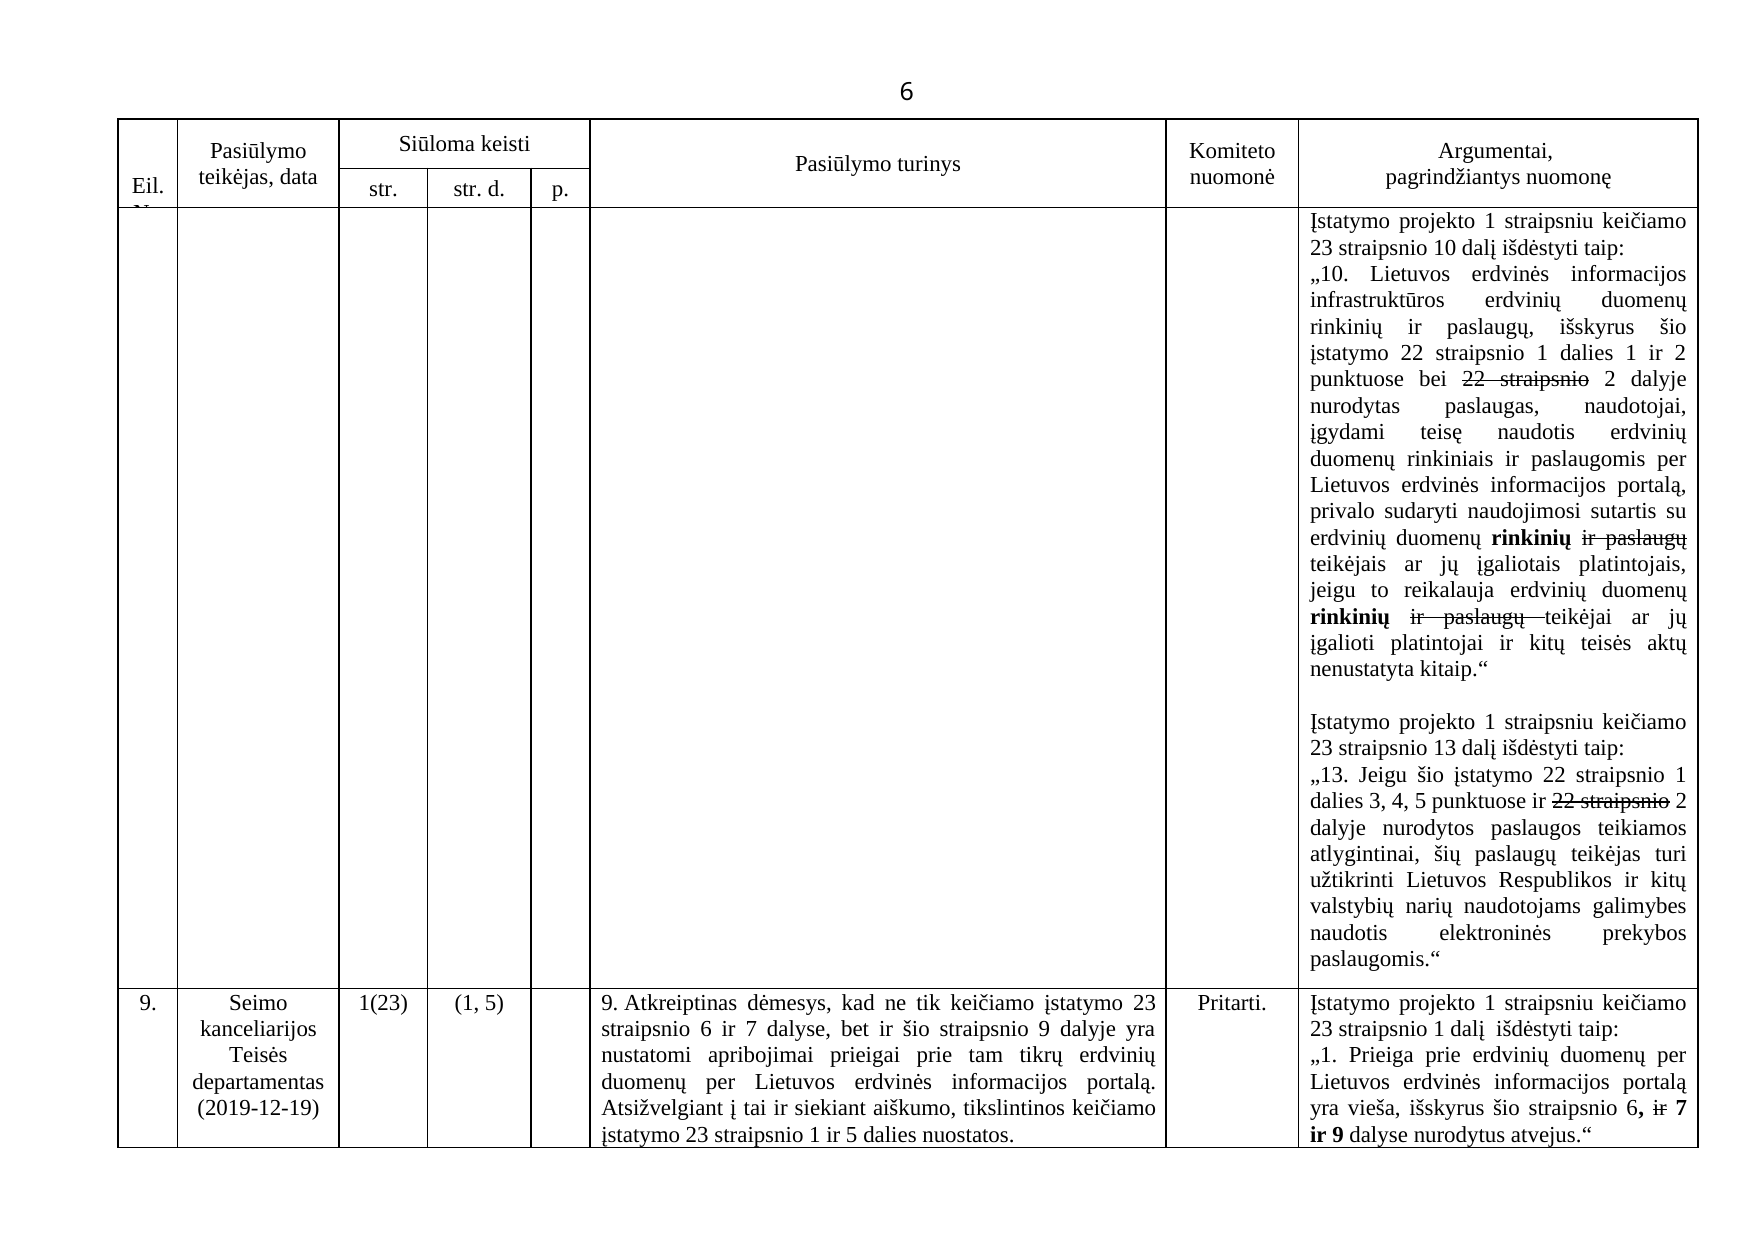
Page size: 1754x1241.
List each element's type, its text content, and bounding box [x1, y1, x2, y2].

table_cell p. [532, 169, 589, 207]
table_cell [340, 208, 427, 988]
table_cell Įstatymo projekto 1 straipsniu keičiamo 23 straipsnio 1 dalį išdėstyti taip: „1. Prieiga prie erdvinių duomenų per Lietuvos erdvinės informacijos portalą yra vieša, išskyrus šio straipsnio 6, ir 7 ir 9 dalyse nurodytus atvejus.“ [1299, 989, 1697, 1147]
table_cell 1(23) [340, 989, 427, 1147]
table_cell str. [340, 169, 427, 207]
table_cell [532, 989, 589, 1147]
table_header Pasiūlymo teikėjas, data [178, 120, 338, 207]
table_cell str. d. [428, 169, 530, 207]
table_cell [178, 208, 338, 988]
table_cell 9. Atkreiptinas dėmesys, kad ne tik keičiamo įstatymo 23 straipsnio 6 ir 7 dalyse, bet ir šio straipsnio 9 dalyje yra nustatomi apribojimai prieigai prie tam tikrų erdvinių duomenų per Lietuvos erdvinės informacijos portalą. Atsižvelgiant į tai ir siekiant aiškumo, tikslintinos keičiamo įstatymo 23 straipsnio 1 ir 5 dalies nuostatos. [591, 989, 1165, 1147]
table_header Argumentai, pagrindžiantys nuomonę [1299, 120, 1697, 207]
table_cell 8. [119, 208, 177, 988]
table_cell [591, 208, 1165, 988]
table_header Eil. Nr. [119, 120, 177, 207]
table_cell [1167, 208, 1298, 988]
table_cell Įstatymo projekto 1 straipsniu keičiamo 23 straipsnio 10 dalį išdėstyti taip: „10. Lietuvos erdvinės informacijos infrastruktūros erdvinių duomenų rinkinių ir paslaugų, išskyrus šio įstatymo 22 straipsnio 1 dalies 1 ir 2 punktuose bei 22 straipsnio 2 dalyje nurodytas paslaugas, naudotojai, įgydami teisę naudotis erdvinių duomenų rinkiniais ir paslaugomis per Lietuvos erdvinės informacijos portalą, privalo sudaryti naudojimosi sutartis su erdvinių duomenų rinkinių ir paslaugų teikėjais ar jų įgaliotais platintojais, jeigu to reikalauja erdvinių duomenų rinkinių ir paslaugų teikėjai ar jų įgalioti platintojai ir kitų teisės aktų nenustatyta kitaip.“ Įstatymo projekto 1 straipsniu keičiamo 23 straipsnio 13 dalį išdėstyti taip: „13. Jeigu šio įstatymo 22 straipsnio 1 dalies 3, 4, 5 punktuose ir 22 straipsnio 2 dalyje nurodytos paslaugos teikiamos atlygintinai, šių paslaugų teikėjas turi užtikrinti Lietuvos Respublikos ir kitų valstybių narių naudotojams galimybes naudotis elektroninės prekybos paslaugomis.“ [1299, 208, 1697, 988]
table_cell [428, 208, 530, 988]
table_header Komiteto nuomonė [1167, 120, 1298, 207]
table_cell Pritarti. [1167, 989, 1298, 1147]
table_cell 9. [119, 989, 177, 1147]
table_cell (1, 5) [428, 989, 530, 1147]
table_header Siūloma keisti [340, 120, 589, 167]
table_cell [532, 208, 589, 988]
table_cell Seimo kanceliarijos Teisės departamentas (2019-12-19) [178, 989, 338, 1147]
table_header Pasiūlymo turinys [591, 120, 1165, 207]
